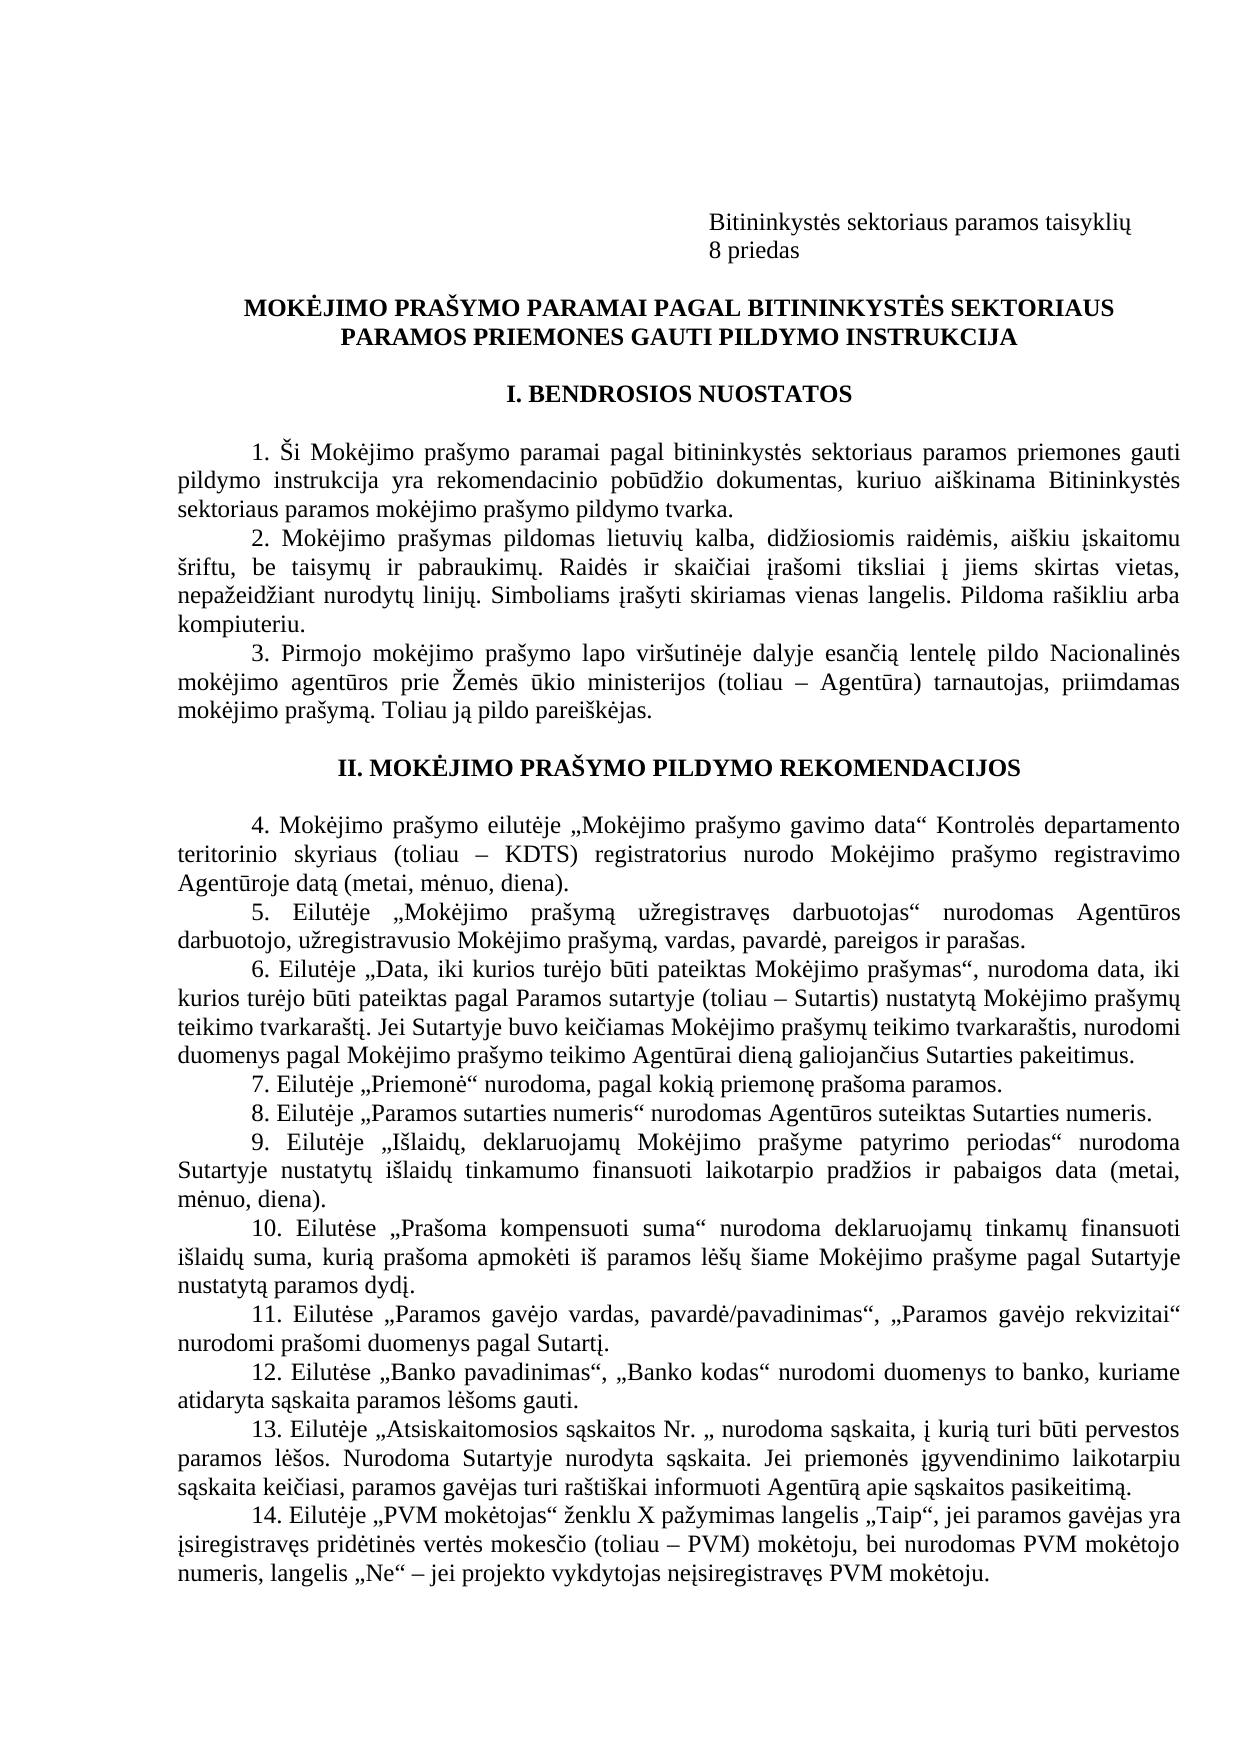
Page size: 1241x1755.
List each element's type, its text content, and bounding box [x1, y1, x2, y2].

text 13. Eilutėje „Atsiskaitomosios sąskaitos Nr. „ nurodoma sąskaita, į kurią turi būti pervestos paramos lėšos. Nurodoma Sutartyje nurodyta sąskaita. Jei priemonės įgyvendinimo laikotarpiu sąskaita keičiasi, paramos gavėjas turi raštiškai informuoti Agentūrą apie sąskaitos pasikeitimą. [177, 1414, 1181, 1500]
text 10. Eilutėse „Prašoma kompensuoti suma“ nurodoma deklaruojamų tinkamų finansuoti išlaidų suma, kurią prašoma apmokėti iš paramos lėšų šiame Mokėjimo prašyme pagal Sutartyje nustatytą paramos dydį. [177, 1213, 1181, 1299]
text 11. Eilutėse „Paramos gavėjo vardas, pavardė/pavadinimas“, „Paramos gavėjo rekvizitai“ nurodomi prašomi duomenys pagal Sutartį. [177, 1299, 1181, 1357]
text 2. Mokėjimo prašymas pildomas lietuvių kalba, didžiosiomis raidėmis, aiškiu įskaitomu šriftu, be taisymų ir pabraukimų. Raidės ir skaičiai įrašomi tiksliai į jiems skirtas vietas, nepažeidžiant nurodytų linijų. Simboliams įrašyti skiriamas vienas langelis. Pildoma rašikliu arba kompiuteriu. [177, 523, 1181, 638]
text 14. Eilutėje „PVM mokėtojas“ ženklu X pažymimas langelis „Taip“, jei paramos gavėjas yra įsiregistravęs pridėtinės vertės mokesčio (toliau – PVM) mokėtoju, bei nurodomas PVM mokėtojo numeris, langelis „Ne“ – jei projekto vykdytojas neįsiregistravęs PVM mokėtoju. [177, 1500, 1181, 1587]
text II. MOKĖJIMO PRAŠYMO PILDYMO REKOMENDACIJOS [177, 753, 1181, 782]
text 4. Mokėjimo prašymo eilutėje „Mokėjimo prašymo gavimo data“ Kontrolės departamento teritorinio skyriaus (toliau – KDTS) registratorius nurodo Mokėjimo prašymo registravimo Agentūroje datą (metai, mėnuo, diena). [177, 810, 1181, 897]
text I. BENDROSIOS NUOSTATOS [177, 379, 1181, 408]
text 9. Eilutėje „Išlaidų, deklaruojamų Mokėjimo prašyme patyrimo periodas“ nurodoma Sutartyje nustatytų išlaidų tinkamumo finansuoti laikotarpio pradžios ir pabaigos data (metai, mėnuo, diena). [177, 1127, 1181, 1213]
text 7. Eilutėje „Priemonė“ nurodoma, pagal kokią priemonę prašoma paramos. [177, 1069, 1181, 1098]
text 12. Eilutėse „Banko pavadinimas“, „Banko kodas“ nurodomi duomenys to banko, kuriame atidaryta sąskaita paramos lėšoms gauti. [177, 1357, 1181, 1414]
text 8. Eilutėje „Paramos sutarties numeris“ nurodomas Agentūros suteiktas Sutarties numeris. [177, 1098, 1181, 1127]
text 8 priedas [177, 235, 1181, 264]
text Bitininkystės sektoriaus paramos taisyklių [177, 207, 1181, 235]
text 6. Eilutėje „Data, iki kurios turėjo būti pateiktas Mokėjimo prašymas“, nurodoma data, iki kurios turėjo būti pateiktas pagal Paramos sutartyje (toliau – Sutartis) nustatytą Mokėjimo prašymų teikimo tvarkaraštį. Jei Sutartyje buvo keičiamas Mokėjimo prašymų teikimo tvarkaraštis, nurodomi duomenys pagal Mokėjimo prašymo teikimo Agentūrai dieną galiojančius Sutarties pakeitimus. [177, 954, 1181, 1069]
text 1. Ši Mokėjimo prašymo paramai pagal bitininkystės sektoriaus paramos priemones gauti pildymo instrukcija yra rekomendacinio pobūdžio dokumentas, kuriuo aiškinama Bitininkystės sektoriaus paramos mokėjimo prašymo pildymo tvarka. [177, 437, 1181, 523]
text 5. Eilutėje „Mokėjimo prašymą užregistravęs darbuotojas“ nurodomas Agentūros darbuotojo, užregistravusio Mokėjimo prašymą, vardas, pavardė, pareigos ir parašas. [177, 897, 1181, 954]
text 3. Pirmojo mokėjimo prašymo lapo viršutinėje dalyje esančią lentelę pildo Nacionalinės mokėjimo agentūros prie Žemės ūkio ministerijos (toliau – Agentūra) tarnautojas, priimdamas mokėjimo prašymą. Toliau ją pildo pareiškėjas. [177, 638, 1181, 724]
text MOKĖJIMO PRAŠYMO PARAMAI PAGAL BITININKYSTĖS SEKTORIAUS PARAMOS PRIEMONES GAUTI PILDYMO INSTRUKCIJA [177, 293, 1181, 350]
